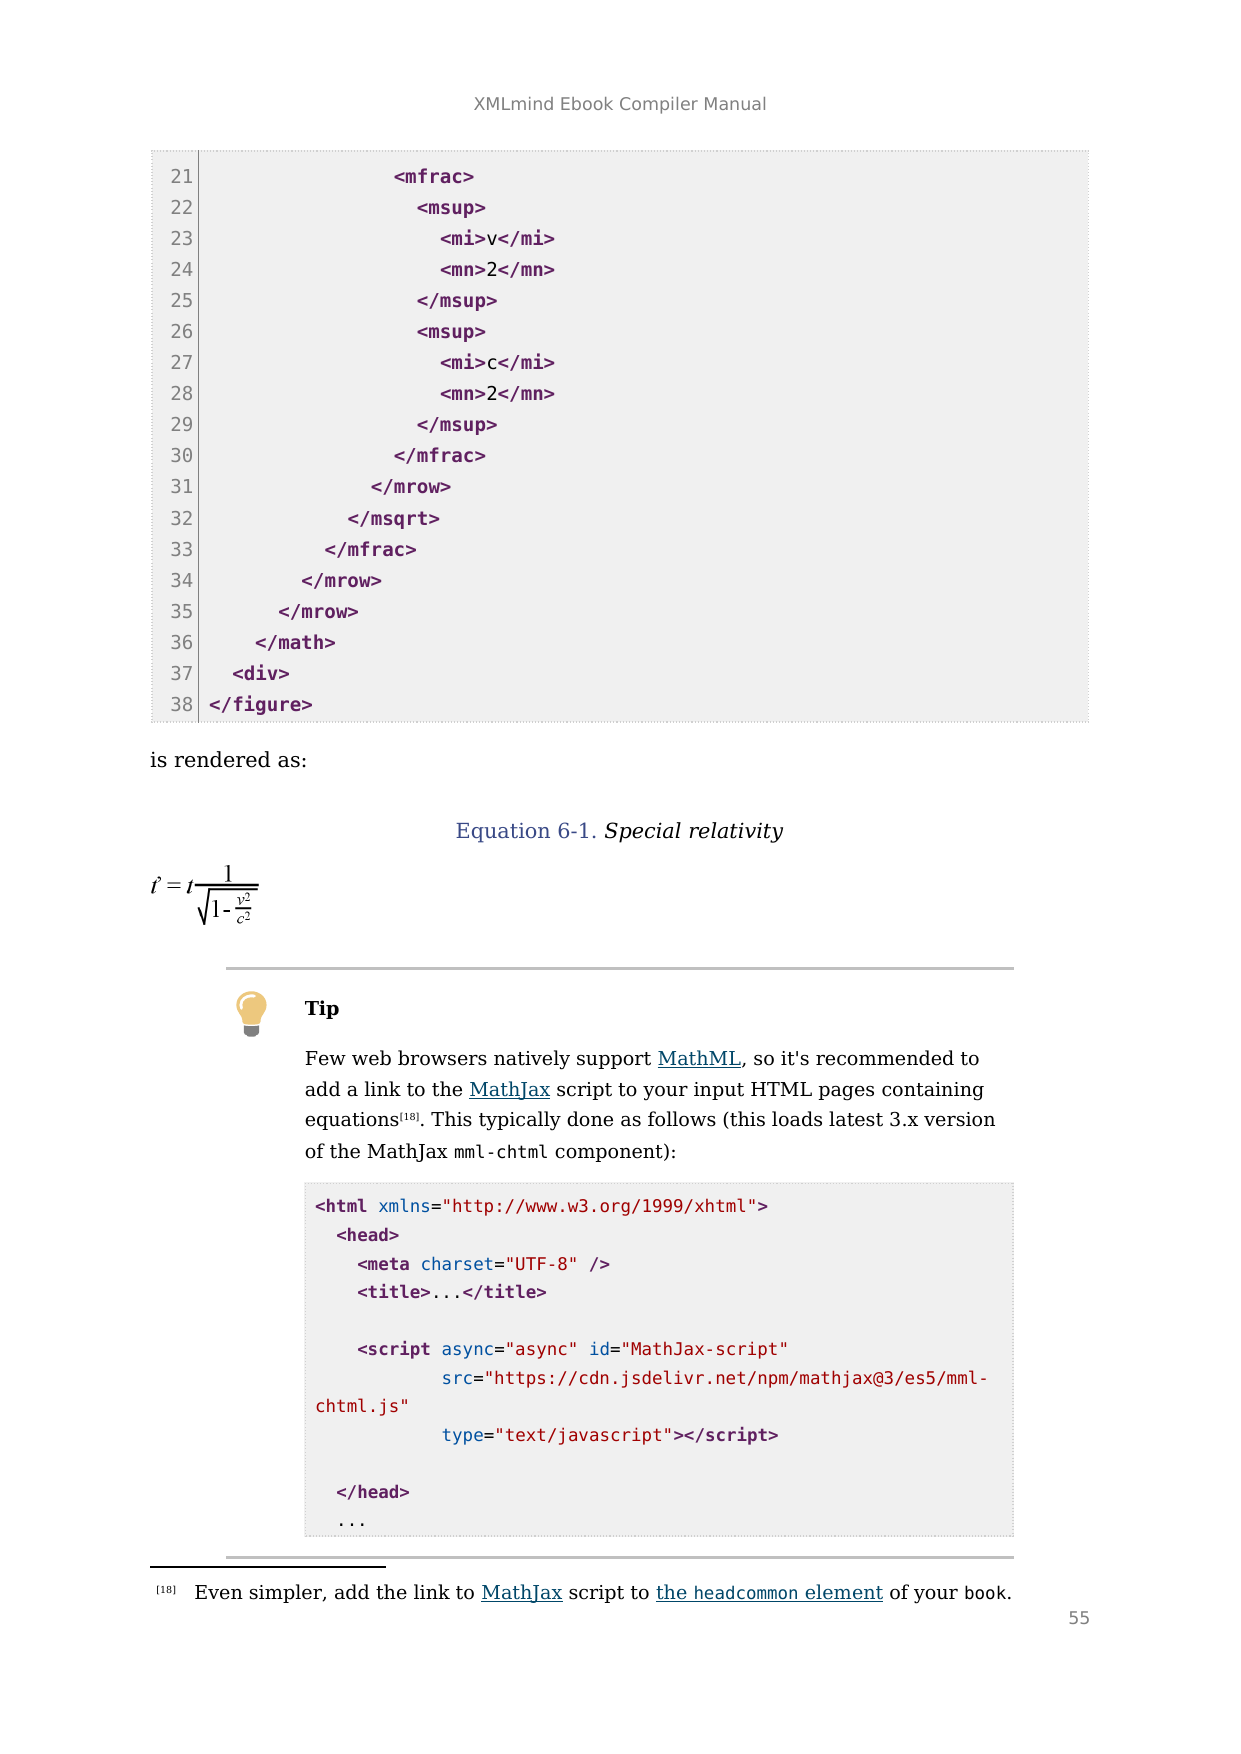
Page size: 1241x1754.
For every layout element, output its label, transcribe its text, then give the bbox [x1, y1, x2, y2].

picture [658, 1591, 663, 1599]
table_header <mfrac> <msup> <mi>v</mi> <mn>2</mn> </msup> <msup> <mi>c</mi> <mn>2</mn> </msup> </mfrac> </mrow> </msqrt> </mfrac> </mrow> </mrow> </math> <div> </figure> [199, 150, 1088, 721]
table_header Tip Few web browsers natively support MathML, so it's recommended to add a link to the MathJax script to your input HTML pages containing equations[18]. This typically done as follows (this loads latest 3.x version of the MathJax mml-chtml component): <html xmlns="http://www.w3.org/1999/xhtml"> <head> <meta charset="UTF-8" /> <title>...</title> <script async="async" id="MathJax-script" src="https://cdn.jsdelivr.net/npm/mathjax@3/es5/mml-chtml.js" type="text/javascript"></script> </head> ... [305, 989, 1014, 1182]
table_header 21 22 23 24 25 26 27 28 29 30 31 32 33 34 35 36 37 38 [152, 150, 198, 721]
table_header [226, 989, 304, 1537]
text is rendered as: [150, 743, 1090, 772]
text Equation 6-1. Special relativity [150, 814, 1090, 843]
table_header [226, 1537, 1014, 1556]
table_header [226, 970, 1014, 1001]
picture [150, 864, 263, 925]
